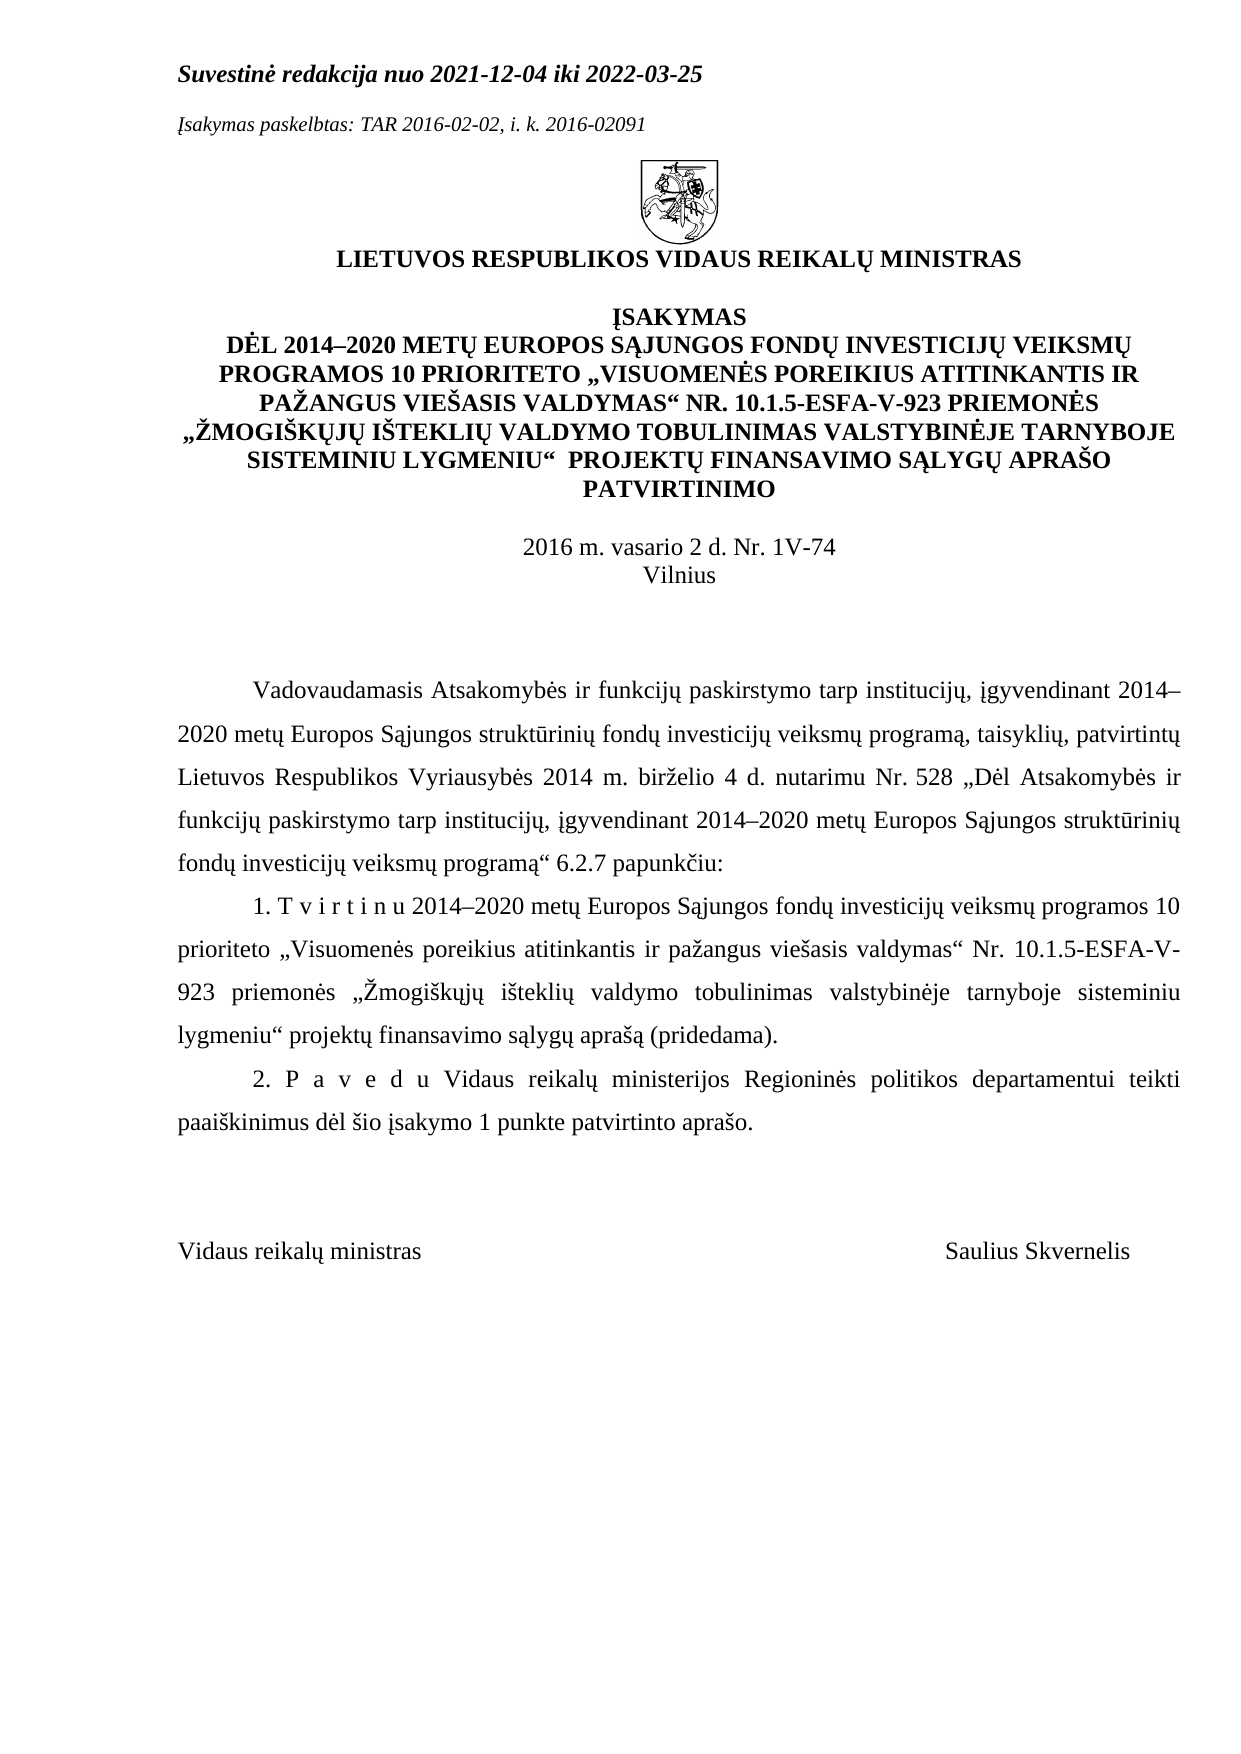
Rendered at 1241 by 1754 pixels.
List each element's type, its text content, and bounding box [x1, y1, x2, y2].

text Suvestinė redakcija nuo 2021-12-04 iki 2022-03-25 [177, 59, 1181, 88]
text DĖL 2014–2020 METŲ EUROPOS SĄJUNGOS FONDŲ INVESTICIJŲ VEIKSMŲ PROGRAMOS 10 PRIORITETO „VISUOMENĖS POREIKIUS ATITINKANTIS IR PAŽANGUS VIEŠASIS VALDYMAS“ NR. 10.1.5-ESFA-V-923 PRIEMONĖS „ŽMOGIŠKŲJŲ IŠTEKLIŲ VALDYMO TOBULINIMAS VALSTYBINĖJE TARNYBOJE SISTEMINIU LYGMENIU“ PROJEKTŲ FINANSAVIMO SĄLYGŲ APRAŠO PATVIRTINIMO [177, 331, 1181, 503]
text Vidaus reikalų ministras Saulius Skvernelis [177, 1236, 1181, 1265]
text ĮSAKYMAS [177, 302, 1181, 331]
text Vadovaudamasis Atsakomybės ir funkcijų paskirstymo tarp institucijų, įgyvendinant 2014–2020 metų Europos Sąjungos struktūrinių fondų investicijų veiksmų programą, taisyklių, patvirtintų Lietuvos Respublikos Vyriausybės 2014 m. birželio 4 d. nutarimu Nr. 528 „Dėl Atsakomybės ir funkcijų paskirstymo tarp institucijų, įgyvendinant 2014–2020 metų Europos Sąjungos struktūrinių fondų investicijų veiksmų programą“ 6.2.7 papunkčiu: [177, 676, 1181, 877]
text 1. T v i r t i n u 2014–2020 metų Europos Sąjungos fondų investicijų veiksmų programos 10 prioriteto „Visuomenės poreikius atitinkantis ir pažangus viešasis valdymas“ Nr. 10.1.5-ESFA-V-923 priemonės „Žmogiškųjų išteklių valdymo tobulinimas valstybinėje tarnyboje sisteminiu lygmeniu“ projektų finansavimo sąlygų aprašą (pridedama). [177, 891, 1181, 1049]
text Įsakymas paskelbtas: TAR 2016-02-02, i. k. 2016-02091 [177, 112, 1181, 136]
text 2016 m. vasario 2 d. Nr. 1V-74 [177, 532, 1181, 561]
text LIETUVOS RESPUBLIKOS VIDAUS REIKALŲ MINISTRAS [177, 244, 1181, 273]
text Vilnius [177, 561, 1181, 589]
text 2. P a v e d u Vidaus reikalų ministerijos Regioninės politikos departamentui teikti paaiškinimus dėl šio įsakymo 1 punkte patvirtinto aprašo. [177, 1064, 1181, 1136]
